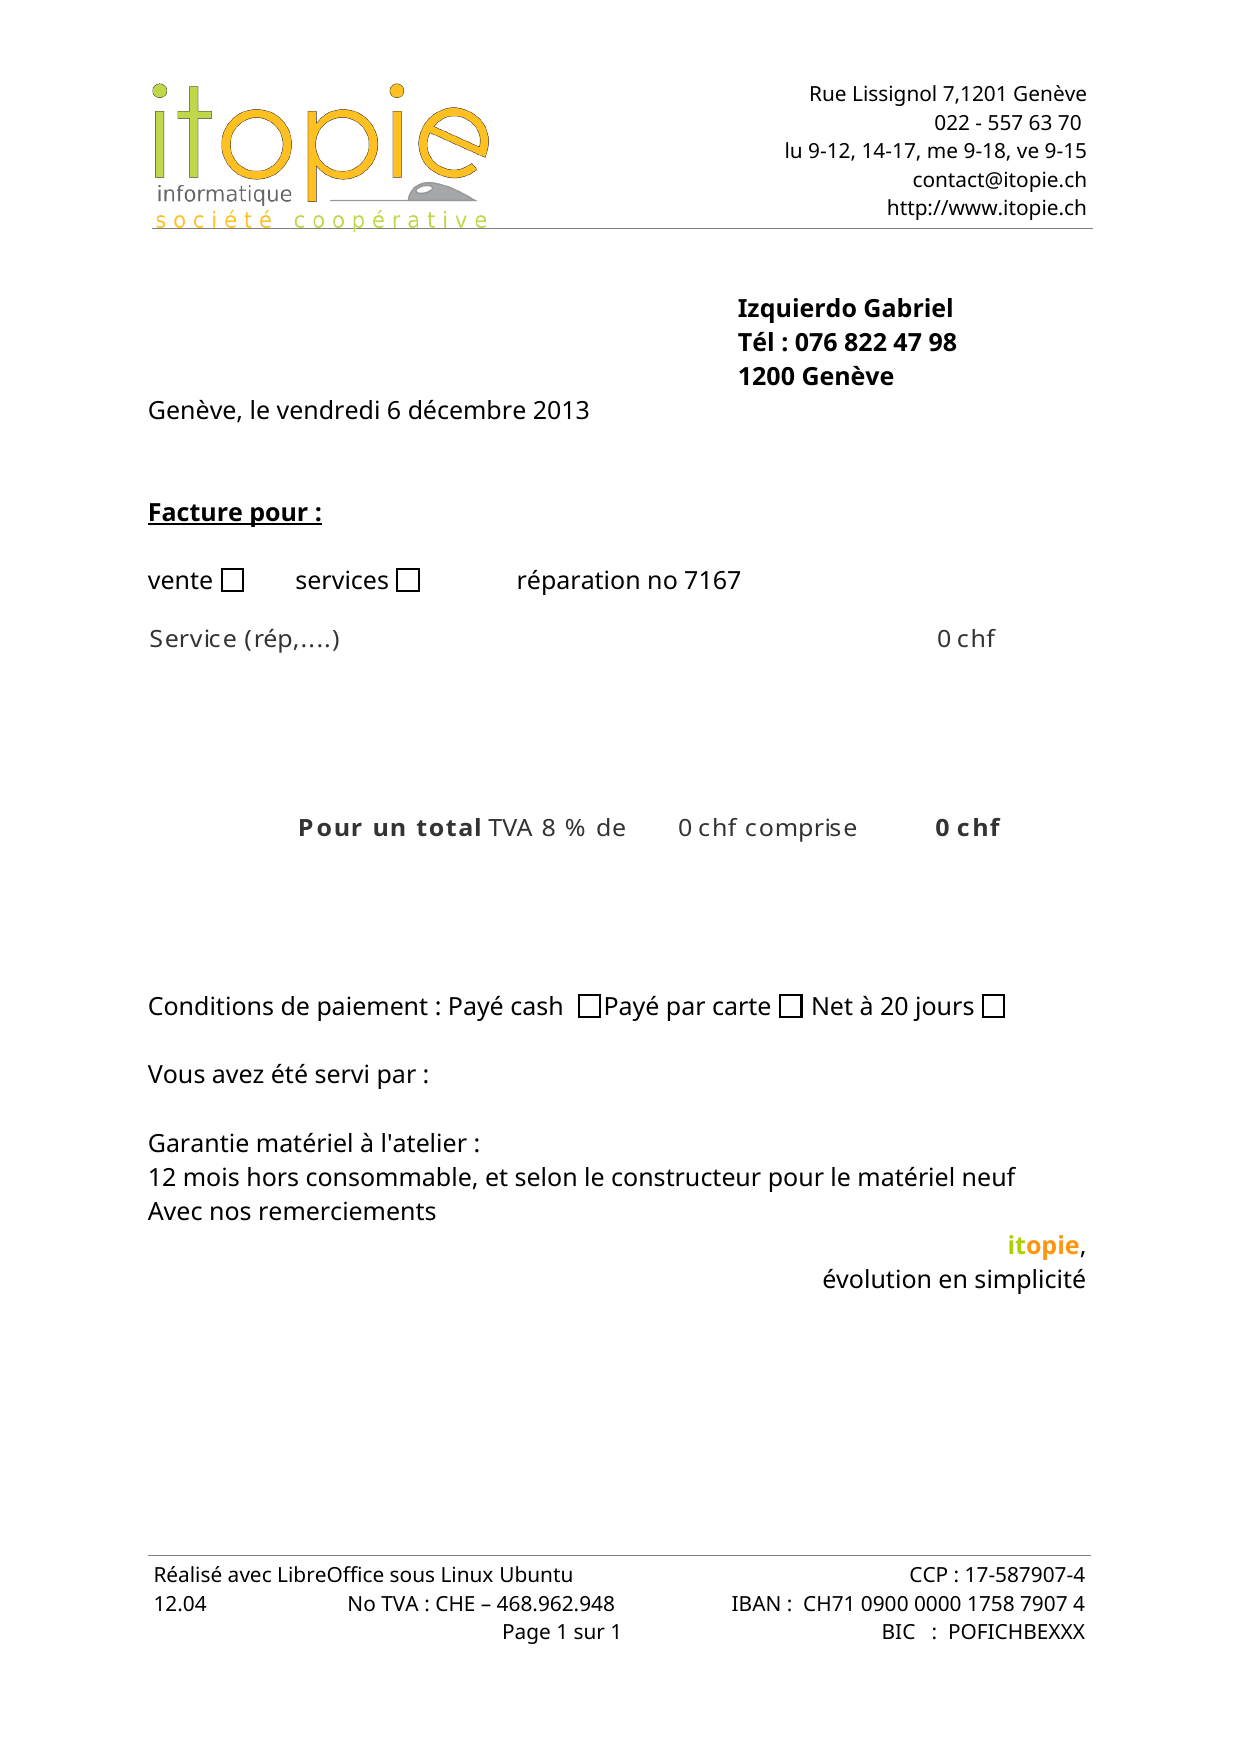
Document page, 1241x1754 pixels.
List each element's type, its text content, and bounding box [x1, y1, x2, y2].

text Avec nos remerciements [148, 1193, 1093, 1227]
picture [138, 72, 500, 244]
text Facture pour : [148, 495, 1093, 529]
text Conditions de paiement : Payé cash Payé par carte Net à 20 jours [148, 989, 1093, 1023]
text vente services réparation no 7167 [148, 563, 1093, 597]
text Izquierdo Gabriel [148, 290, 1093, 324]
text évolution en simplicité [148, 1262, 1093, 1296]
text Garantie matériel à l'atelier : [148, 1125, 1093, 1159]
text 12 mois hors consommable, et selon le constructeur pour le matériel neuf [148, 1159, 1093, 1193]
text Tél : 076 822 47 98 [148, 324, 1093, 358]
text Vous avez été servi par : [148, 1057, 1093, 1091]
text Genève, le vendredi 6 décembre 2013 [148, 392, 1093, 427]
text 1200 Genève [148, 358, 1093, 392]
text itopie, [148, 1227, 1093, 1262]
